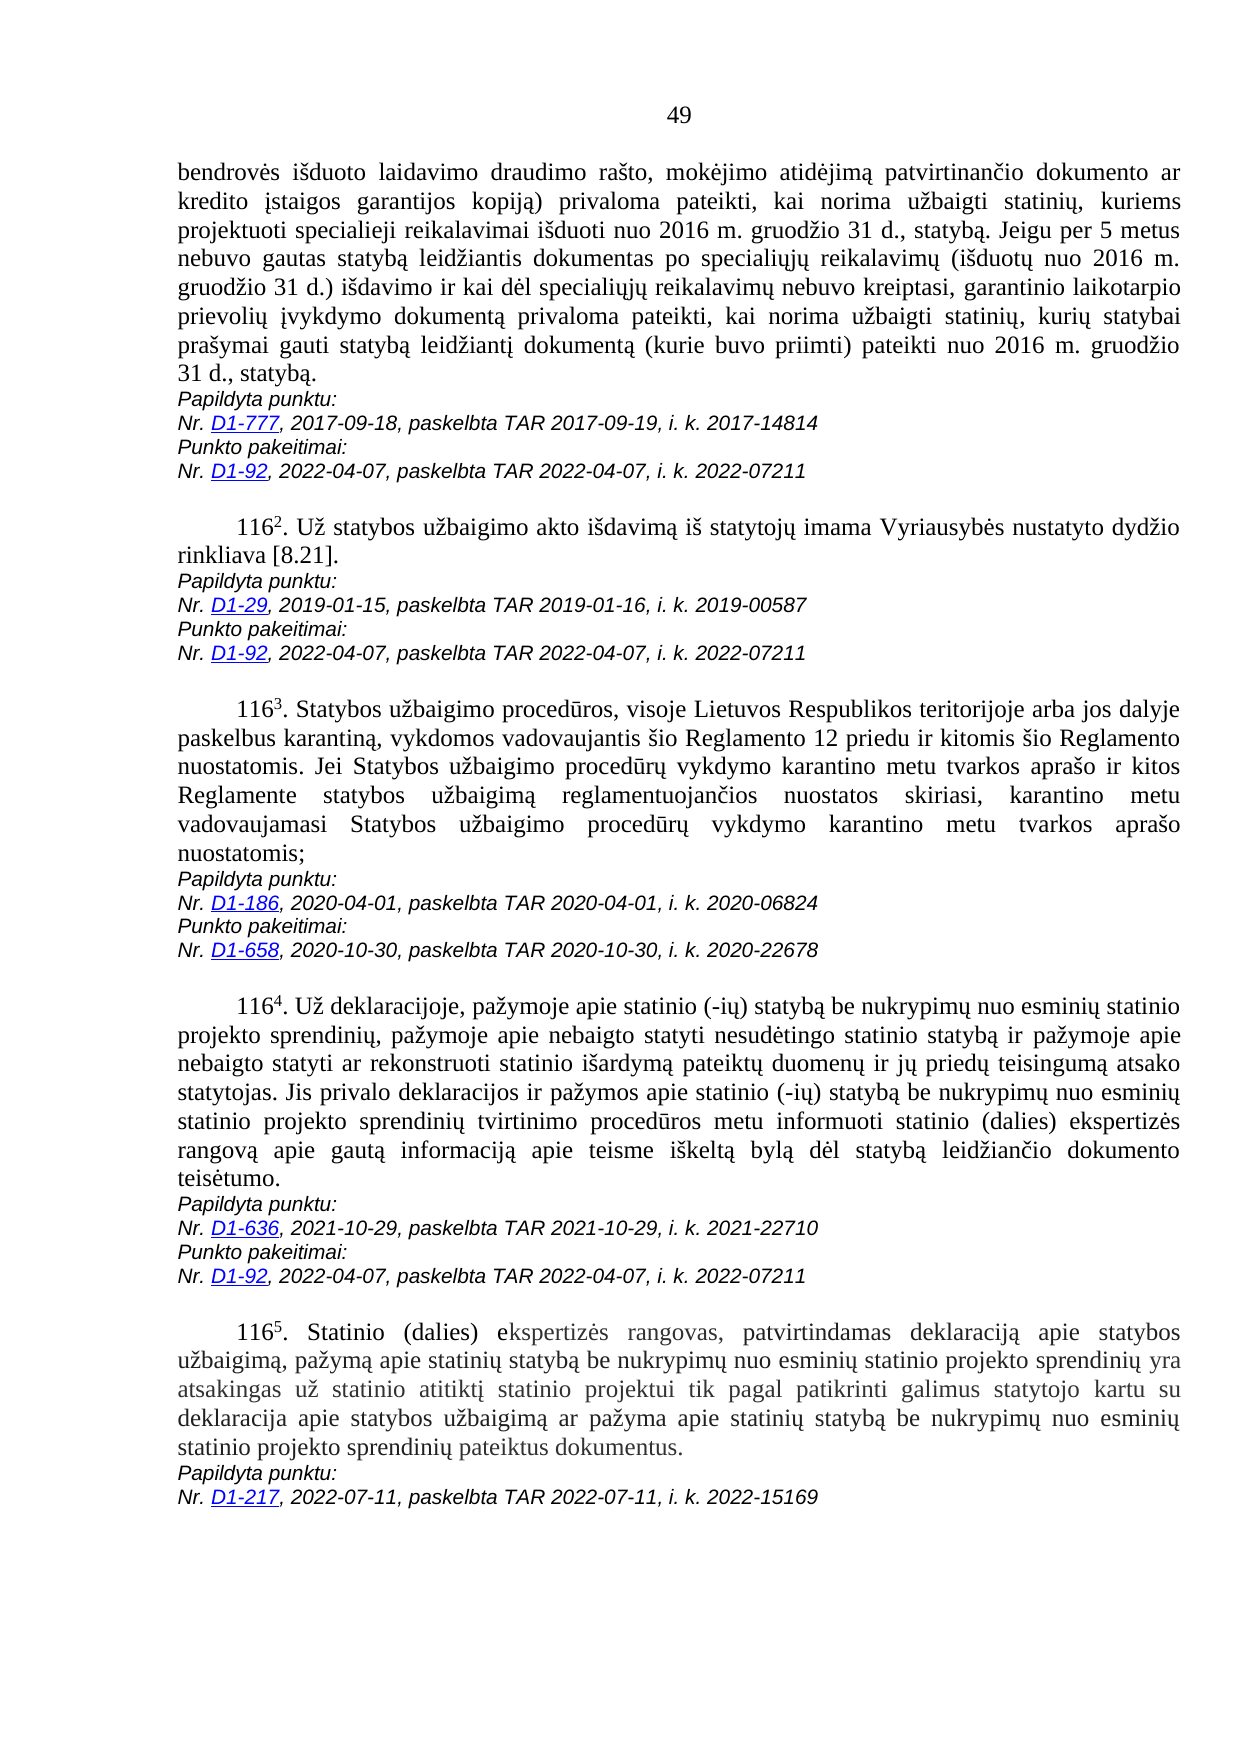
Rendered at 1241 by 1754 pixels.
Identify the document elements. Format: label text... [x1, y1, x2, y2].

text Nr. D1-186, 2020-04-01, paskelbta TAR 2020-04-01, i. k. 2020-06824 [177, 890, 1181, 914]
text Nr. D1-92, 2022-04-07, paskelbta TAR 2022-04-07, i. k. 2022-07211 [177, 641, 1181, 665]
text 1162. Už statybos užbaigimo akto išdavimą iš statytojų imama Vyriausybės nustatyto dydžio rinkliava [8.21]. [177, 512, 1181, 569]
text Nr. D1-658, 2020-10-30, paskelbta TAR 2020-10-30, i. k. 2020-22678 [177, 938, 1181, 962]
text Papildyta punktu: [177, 1192, 1181, 1216]
text Punkto pakeitimai: [177, 435, 1181, 459]
text Nr. D1-777, 2017-09-18, paskelbta TAR 2017-09-19, i. k. 2017-14814 [177, 411, 1181, 435]
text Punkto pakeitimai: [177, 617, 1181, 641]
text 1165. Statinio (dalies) ekspertizės rangovas, patvirtindamas deklaraciją apie statybos užbaigimą, pažymą apie statinių statybą be nukrypimų nuo esminių statinio projekto sprendinių yra atsakingas už statinio atitiktį statinio projektui tik pagal patikrinti galimus statytojo kartu su deklaracija apie statybos užbaigimą ar pažyma apie statinių statybą be nukrypimų nuo esminių statinio projekto sprendinių pateiktus dokumentus. [177, 1317, 1181, 1461]
text Papildyta punktu: [177, 866, 1181, 890]
text Nr. D1-92, 2022-04-07, paskelbta TAR 2022-04-07, i. k. 2022-07211 [177, 1264, 1181, 1288]
text Nr. D1-217, 2022-07-11, paskelbta TAR 2022-07-11, i. k. 2022-15169 [177, 1484, 1181, 1508]
text Papildyta punktu: [177, 387, 1181, 411]
text bendrovės išduoto laidavimo draudimo rašto, mokėjimo atidėjimą patvirtinančio dokumento ar kredito įstaigos garantijos kopiją) privaloma pateikti, kai norima užbaigti statinių, kuriems projektuoti specialieji reikalavimai išduoti nuo 2016 m. gruodžio 31 d., statybą. Jeigu per 5 metus nebuvo gautas statybą leidžiantis dokumentas po specialiųjų reikalavimų (išduotų nuo 2016 m. gruodžio 31 d.) išdavimo ir kai dėl specialiųjų reikalavimų nebuvo kreiptasi, garantinio laikotarpio prievolių įvykdymo dokumentą privaloma pateikti, kai norima užbaigti statinių, kurių statybai prašymai gauti statybą leidžiantį dokumentą (kurie buvo priimti) pateikti nuo 2016 m. gruodžio 31 d., statybą. [177, 157, 1181, 387]
text 1164. Už deklaracijoje, pažymoje apie statinio (-ių) statybą be nukrypimų nuo esminių statinio projekto sprendinių, pažymoje apie nebaigto statyti nesudėtingo statinio statybą ir pažymoje apie nebaigto statyti ar rekonstruoti statinio išardymą pateiktų duomenų ir jų priedų teisingumą atsako statytojas. Jis privalo deklaracijos ir pažymos apie statinio (-ių) statybą be nukrypimų nuo esminių statinio projekto sprendinių tvirtinimo procedūros metu informuoti statinio (dalies) ekspertizės rangovą apie gautą informaciją apie teisme iškeltą bylą dėl statybą leidžiančio dokumento teisėtumo. [177, 991, 1181, 1192]
text Punkto pakeitimai: [177, 914, 1181, 938]
text Papildyta punktu: [177, 1461, 1181, 1484]
text Punkto pakeitimai: [177, 1240, 1181, 1264]
text Nr. D1-92, 2022-04-07, paskelbta TAR 2022-04-07, i. k. 2022-07211 [177, 459, 1181, 483]
text Nr. D1-636, 2021-10-29, paskelbta TAR 2021-10-29, i. k. 2021-22710 [177, 1216, 1181, 1240]
text Nr. D1-29, 2019-01-15, paskelbta TAR 2019-01-16, i. k. 2019-00587 [177, 593, 1181, 617]
text Papildyta punktu: [177, 569, 1181, 593]
text 1163. Statybos užbaigimo procedūros, visoje Lietuvos Respublikos teritorijoje arba jos dalyje paskelbus karantiną, vykdomos vadovaujantis šio Reglamento 12 priedu ir kitomis šio Reglamento nuostatomis. Jei Statybos užbaigimo procedūrų vykdymo karantino metu tvarkos aprašo ir kitos Reglamente statybos užbaigimą reglamentuojančios nuostatos skiriasi, karantino metu vadovaujamasi Statybos užbaigimo procedūrų vykdymo karantino metu tvarkos aprašo nuostatomis; [177, 694, 1181, 866]
